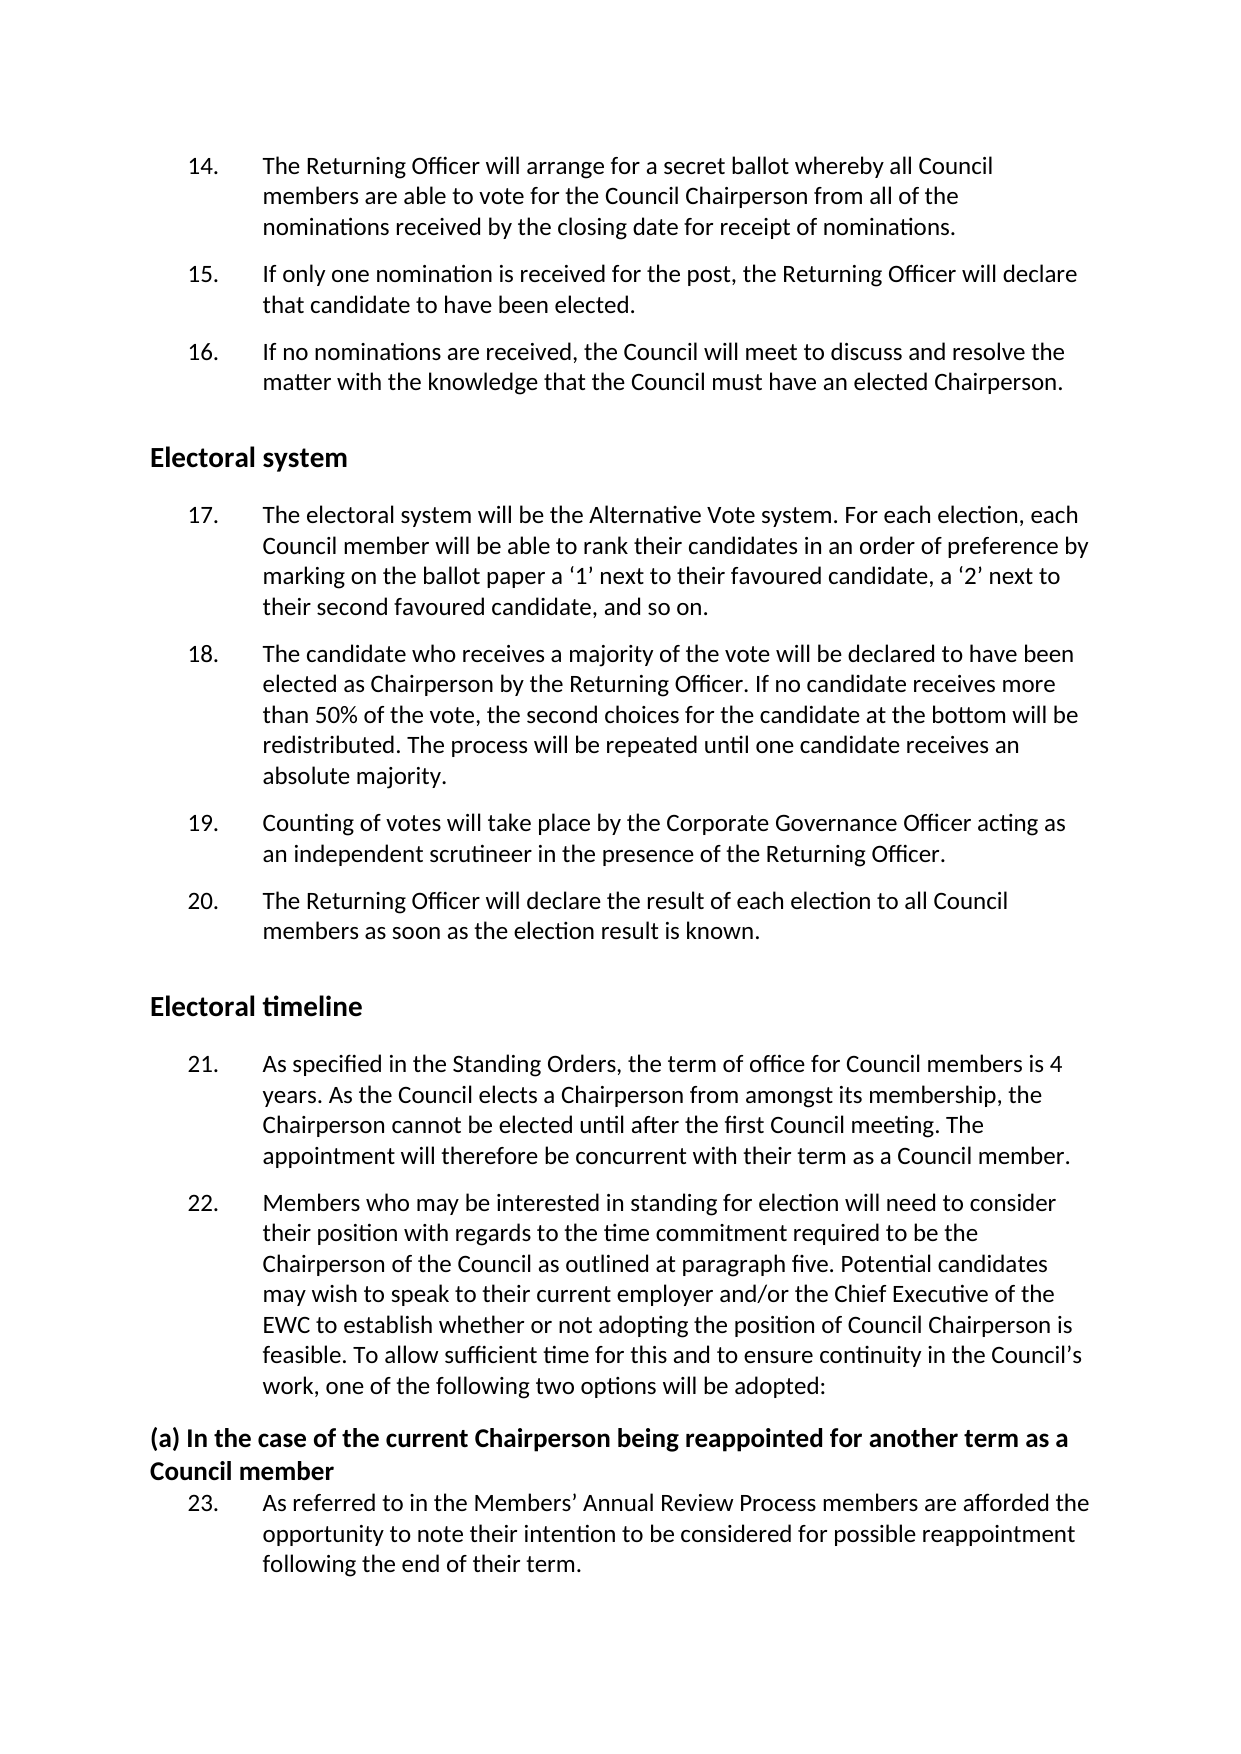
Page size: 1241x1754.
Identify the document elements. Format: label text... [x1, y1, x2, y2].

list The Returning Officer will declare the result of each election to all Council members as soon as the election result is known. [187, 885, 1090, 946]
subtitle Electoral system [150, 439, 1090, 474]
list If no nominations are received, the Council will meet to discuss and resolve the matter with the knowledge that the Council must have an elected Chairperson. [187, 336, 1090, 397]
list As specified in the Standing Orders, the term of office for Council members is 4 years. As the Council elects a Chairperson from amongst its membership, the Chairperson cannot be elected until after the first Council meeting. The appointment will therefore be concurrent with their term as a Council member. [187, 1048, 1090, 1170]
list If only one nomination is received for the post, the Returning Officer will declare that candidate to have been elected. [187, 258, 1090, 319]
subtitle (a) In the case of the current Chairperson being reappointed for another term as a Council member [150, 1422, 1090, 1488]
list The candidate who receives a majority of the vote will be declared to have been elected as Chairperson by the Returning Officer. If no candidate receives more than 50% of the vote, the second choices for the candidate at the bottom will be redistributed. The process will be repeated until one candidate receives an absolute majority. [187, 638, 1090, 791]
subtitle Electoral timeline [150, 988, 1090, 1023]
list As referred to in the Members’ Annual Review Process members are afforded the opportunity to note their intention to be considered for possible reappointment following the end of their term. [187, 1488, 1090, 1579]
list The Returning Officer will arrange for a secret ballot whereby all Council members are able to vote for the Council Chairperson from all of the nominations received by the closing date for receipt of nominations. [187, 150, 1090, 242]
list Counting of votes will take place by the Corporate Governance Officer acting as an independent scrutineer in the presence of the Returning Officer. [187, 807, 1090, 868]
list Members who may be interested in standing for election will need to consider their position with regards to the time commitment required to be the Chairperson of the Council as outlined at paragraph five. Potential candidates may wish to speak to their current employer and/or the Chief Executive of the EWC to establish whether or not adopting the position of Council Chairperson is feasible. To allow sufficient time for this and to ensure continuity in the Council’s work, one of the following two options will be adopted: [187, 1187, 1090, 1401]
list The electoral system will be the Alternative Vote system. For each election, each Council member will be able to rank their candidates in an order of preference by marking on the ballot paper a ‘1’ next to their favoured candidate, a ‘2’ next to their second favoured candidate, and so on. [187, 499, 1090, 621]
